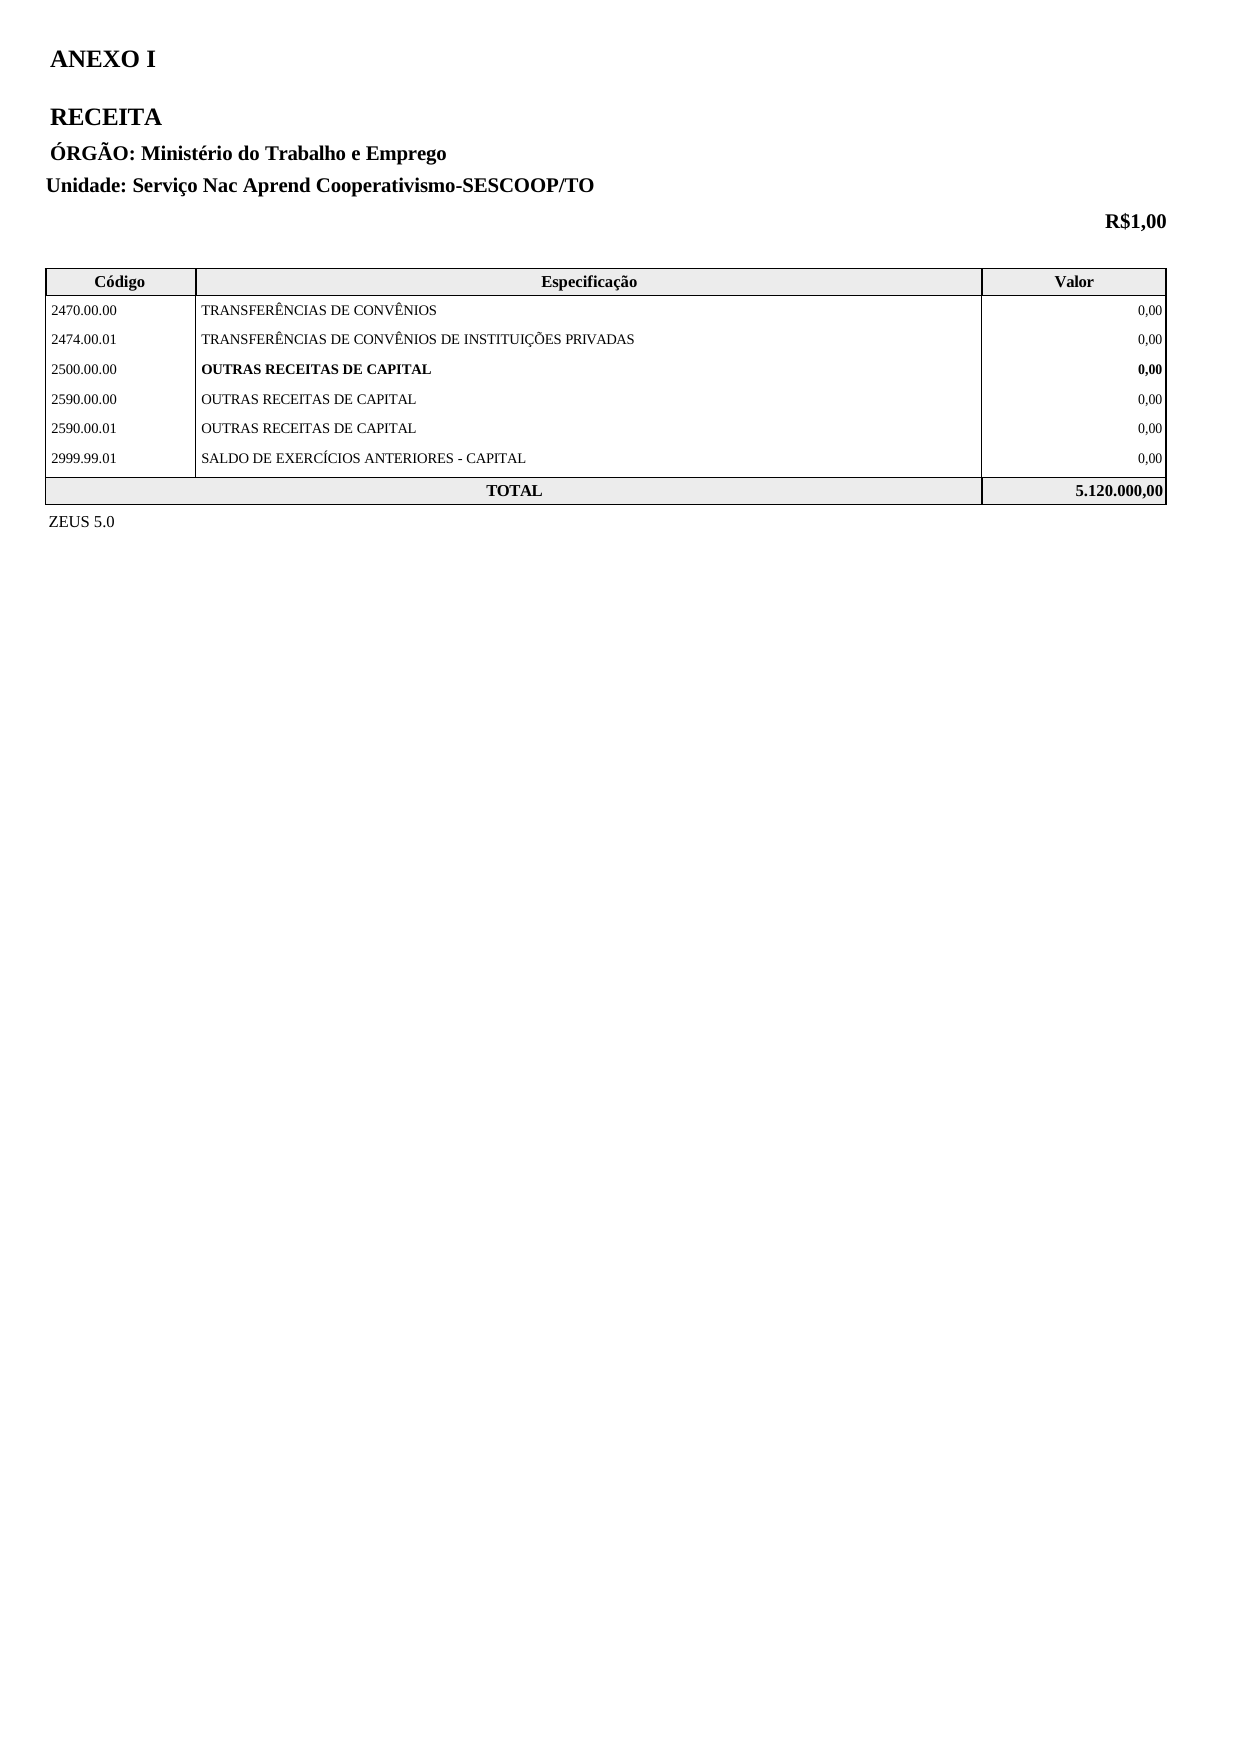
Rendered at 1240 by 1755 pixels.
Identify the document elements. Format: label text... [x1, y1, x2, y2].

text ZEUS 5.0 [48, 512, 1179, 531]
table_cell 0,00 [982, 355, 1165, 385]
table_cell 0,00 [982, 296, 1165, 325]
table_cell OUTRAS RECEITAS DE CAPITAL [196, 415, 981, 444]
table_cell 2470.00.00 [46, 296, 195, 325]
table_cell OUTRAS RECEITAS DE CAPITAL [196, 385, 981, 415]
table_header Especificação [197, 269, 981, 295]
table_cell 2999.99.01 [46, 445, 195, 477]
table_cell 2590.00.01 [46, 415, 195, 444]
table_cell TRANSFERÊNCIAS DE CONVÊNIOS DE INSTITUIÇÕES PRIVADAS [196, 325, 981, 355]
table_cell 2500.00.00 [46, 355, 195, 385]
table_cell 2590.00.00 [46, 385, 195, 415]
table_cell TOTAL [46, 478, 981, 504]
table_cell 2474.00.01 [46, 325, 195, 355]
table_cell SALDO DE EXERCÍCIOS ANTERIORES - CAPITAL [196, 445, 981, 477]
table_cell 0,00 [982, 385, 1165, 415]
table_cell 0,00 [982, 415, 1165, 444]
table_cell 5.120.000,00 [983, 478, 1165, 504]
table_header Valor [983, 269, 1165, 295]
table_header Código [47, 269, 195, 295]
table_cell 0,00 [982, 325, 1165, 355]
table_cell 0,00 [982, 445, 1165, 477]
table_cell TRANSFERÊNCIAS DE CONVÊNIOS [196, 296, 981, 325]
table_cell OUTRAS RECEITAS DE CAPITAL [196, 355, 981, 385]
